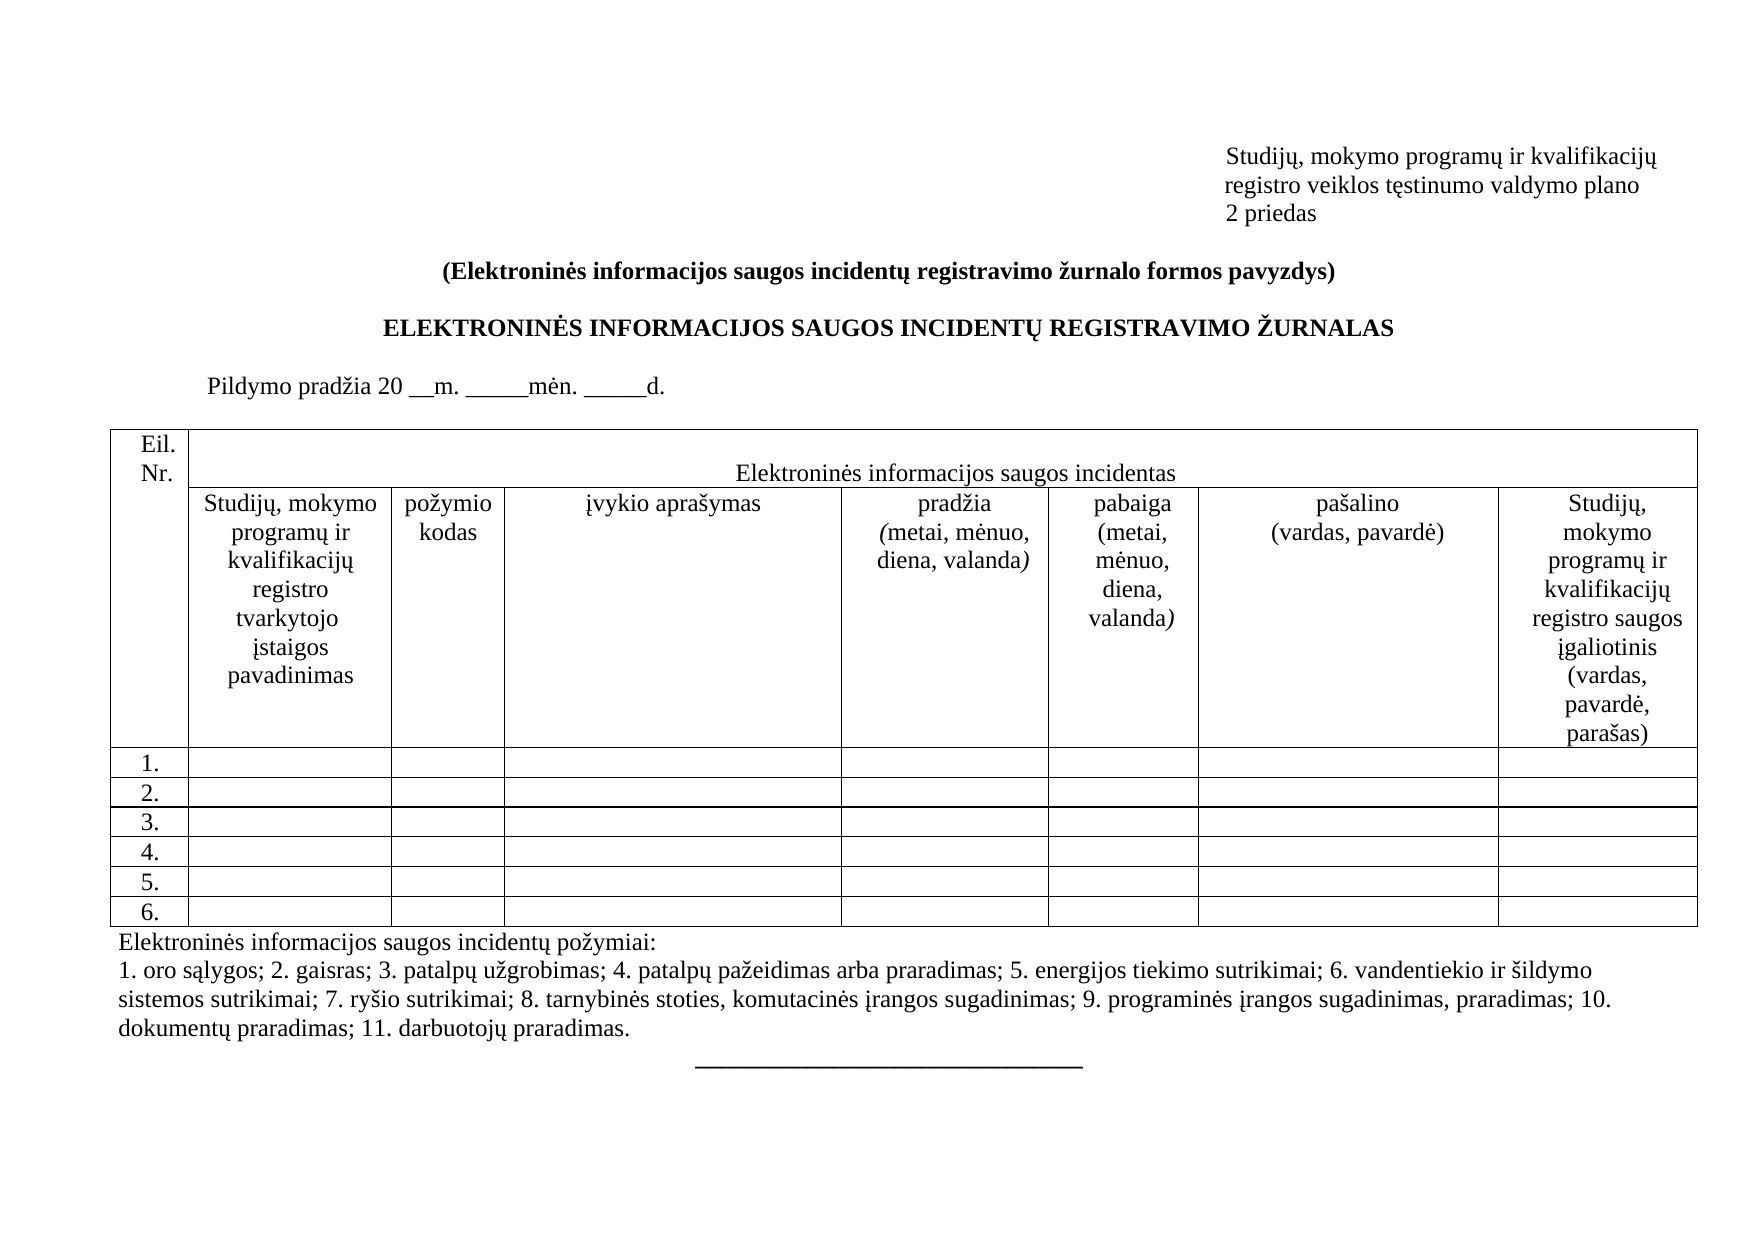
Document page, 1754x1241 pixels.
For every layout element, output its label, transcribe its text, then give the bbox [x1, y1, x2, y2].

table_cell [505, 897, 841, 926]
table_cell [392, 808, 504, 836]
table_cell požymio kodas [392, 488, 504, 747]
table_cell [842, 778, 1048, 806]
table_cell [1049, 837, 1198, 866]
table_cell [505, 778, 841, 806]
text Studijų, mokymo programų ir kvalifikacijų registro veiklos tęstinumo valdymo plano [1224, 141, 1659, 198]
table_cell Studijų, mokymo programų ir kvalifikacijų registro tvarkytojo įstaigos pavadinimas [189, 488, 391, 747]
table_cell Studijų, mokymo programų ir kvalifikacijų registro saugos įgaliotinis (vardas, pavardė, parašas) [1499, 488, 1697, 747]
table_cell [1199, 748, 1498, 777]
text Pildymo pradžia 20 __m. _____mėn. _____d. [118, 371, 1659, 400]
table_cell [1499, 808, 1697, 836]
text 2 priedas [1224, 198, 1659, 227]
table_cell [1199, 808, 1498, 836]
table_cell [842, 808, 1048, 836]
table_cell [1499, 778, 1697, 806]
table_cell [842, 748, 1048, 777]
table_cell 5. [111, 867, 188, 896]
table_cell 4. [111, 837, 188, 866]
table_cell [189, 778, 391, 806]
table_cell [1199, 837, 1498, 866]
table_cell [1499, 837, 1697, 866]
table_cell 1. [111, 748, 188, 777]
table_cell [1049, 748, 1198, 777]
table_cell [392, 748, 504, 777]
table_cell 6. [111, 897, 188, 926]
table_cell [1199, 867, 1498, 896]
table_cell 2. [111, 778, 188, 806]
table_cell [392, 778, 504, 806]
table_cell [392, 867, 504, 896]
table_cell [189, 837, 391, 866]
text Elektroninės informacijos saugos incidentų požymiai: [118, 927, 1659, 955]
table_cell [842, 867, 1048, 896]
table_cell [1499, 867, 1697, 896]
table_cell [189, 867, 391, 896]
table_cell [1499, 897, 1697, 926]
table_cell [505, 748, 841, 777]
table_cell [505, 867, 841, 896]
table_cell [505, 808, 841, 836]
table_cell [505, 837, 841, 866]
table_cell [1199, 897, 1498, 926]
table_cell 3. [111, 808, 188, 836]
table_cell [1049, 808, 1198, 836]
table_cell [842, 897, 1048, 926]
text (Elektroninės informacijos saugos incidentų registravimo žurnalo formos pavyzdys) [118, 256, 1659, 285]
table_cell [842, 837, 1048, 866]
text _______________________________ [118, 1042, 1659, 1070]
table_cell [189, 897, 391, 926]
table_cell [1499, 748, 1697, 777]
table_cell [1049, 897, 1198, 926]
table_cell [1049, 867, 1198, 896]
table_cell [1049, 778, 1198, 806]
table_cell pabaiga (metai, mėnuo, diena, valanda) [1049, 488, 1198, 747]
table_cell [189, 808, 391, 836]
table_header Eil. Nr. [111, 430, 188, 747]
table_cell pradžia (metai, mėnuo, diena, valanda) [842, 488, 1048, 747]
table_cell įvykio aprašymas [505, 488, 841, 747]
text 1. oro sąlygos; 2. gaisras; 3. patalpų užgrobimas; 4. patalpų pažeidimas arba praradimas; 5. energijos tiekimo sutrikimai; 6. vandentiekio ir šildymo sistemos sutrikimai; 7. ryšio sutrikimai; 8. tarnybinės stoties, komutacinės įrangos sugadinimas; 9. programinės įrangos sugadinimas, praradimas; 10. dokumentų praradimas; 11. darbuotojų praradimas. [118, 955, 1659, 1042]
table_cell [392, 837, 504, 866]
table_cell [392, 897, 504, 926]
table_cell pašalino (vardas, pavardė) [1199, 488, 1498, 747]
text ELEKTRONINĖS INFORMACIJOS SAUGOS INCIDENTŲ REGISTRAVIMO ŽURNALAS [118, 313, 1659, 342]
table_cell [189, 748, 391, 777]
table_cell [1199, 778, 1498, 806]
table_header Elektroninės informacijos saugos incidentas [189, 430, 1697, 487]
